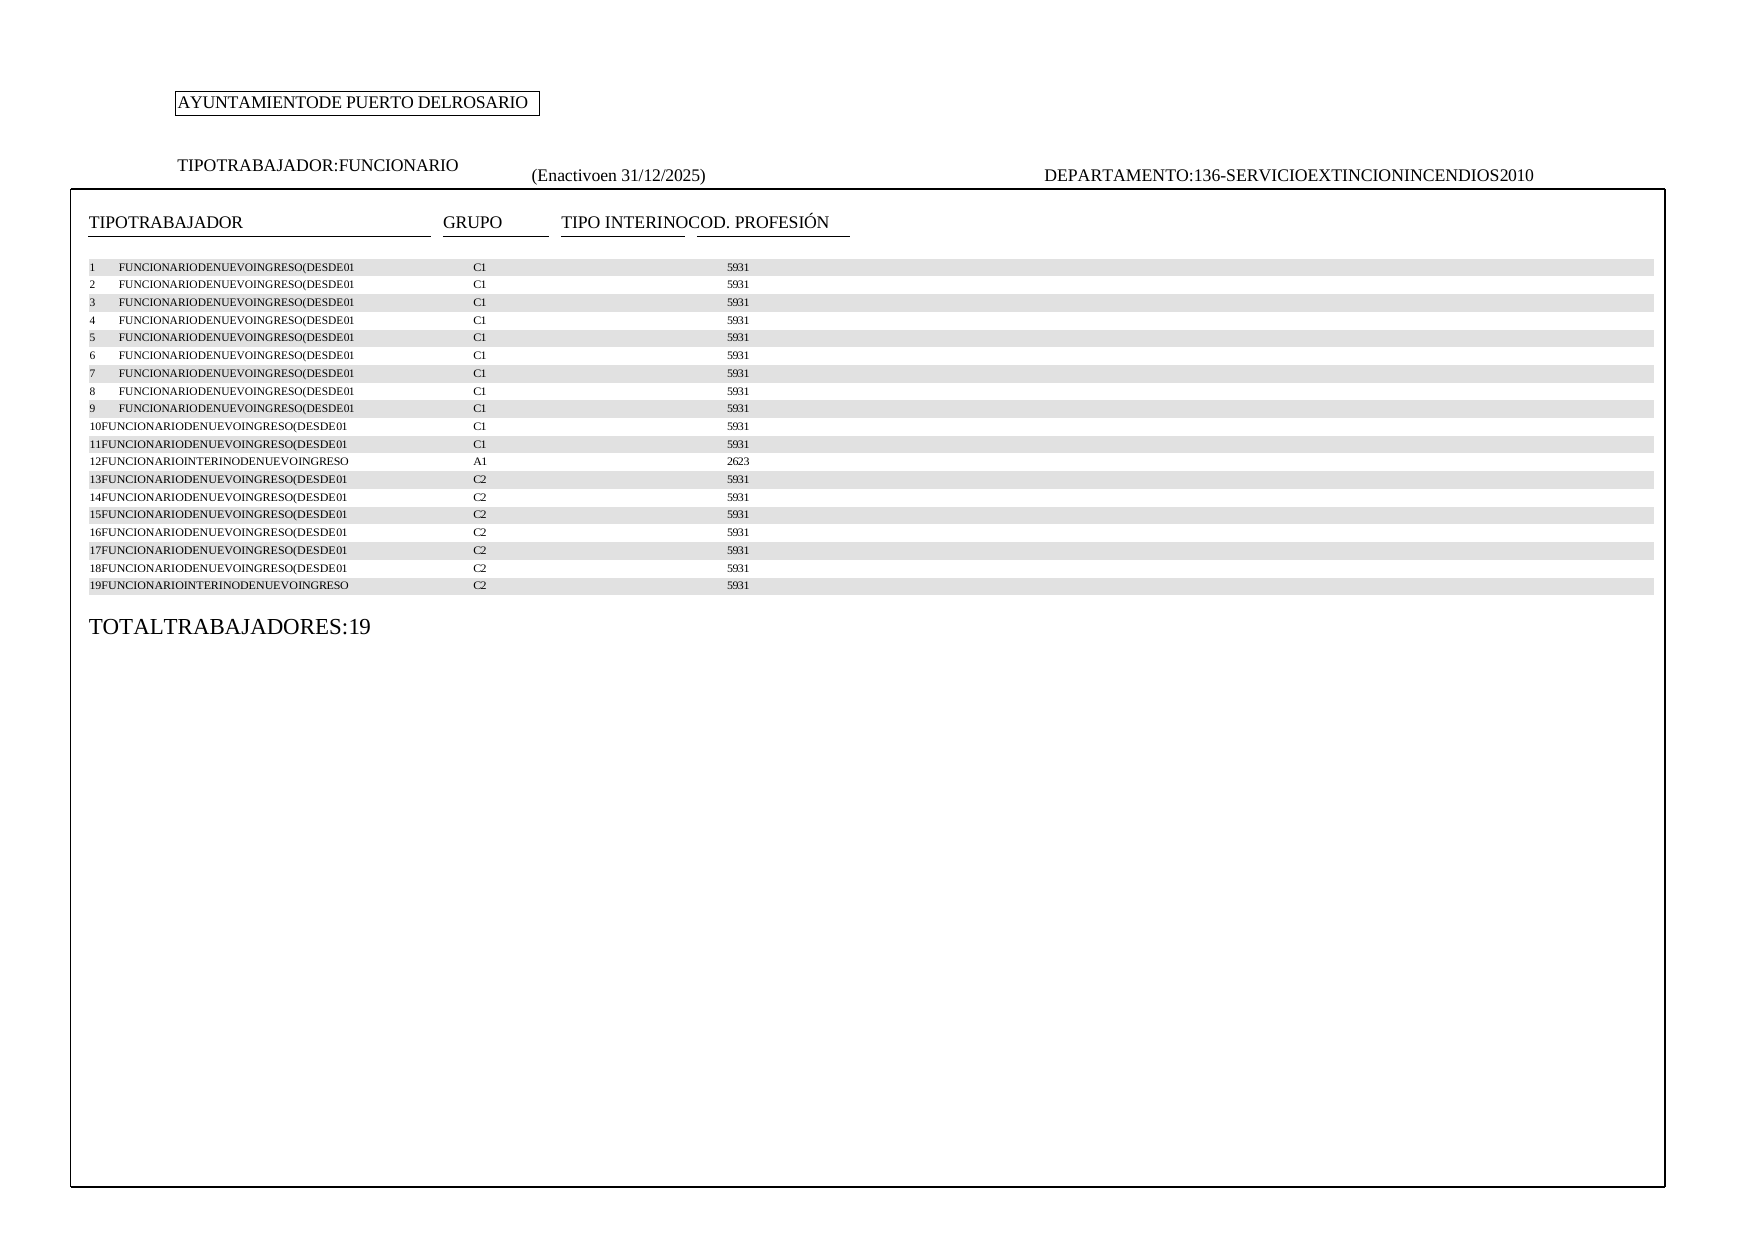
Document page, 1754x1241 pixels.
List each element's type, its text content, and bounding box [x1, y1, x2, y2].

table_cell C2 [424, 489, 607, 507]
table_cell 8 FUNCIONARIODENUEVOINGRESO(DESDE01 [89, 383, 424, 400]
table_cell 5931 [607, 542, 1654, 560]
table_cell 5931 [607, 560, 1654, 577]
table_cell 5931 [607, 400, 1654, 418]
table_cell 5931 [607, 578, 1654, 595]
table_cell 5931 [607, 507, 1654, 524]
table_cell C1 [424, 365, 607, 383]
table_cell C2 [424, 578, 607, 595]
table_cell 17FUNCIONARIODENUEVOINGRESO(DESDE01 [89, 542, 424, 560]
table_header C1 [424, 259, 607, 276]
table_cell 5931 [607, 347, 1654, 365]
table_header 1 FUNCIONARIODENUEVOINGRESO(DESDE01 [89, 259, 424, 276]
table_cell 18FUNCIONARIODENUEVOINGRESO(DESDE01 [89, 560, 424, 577]
table_cell 6 FUNCIONARIODENUEVOINGRESO(DESDE01 [89, 347, 424, 365]
table_cell 16FUNCIONARIODENUEVOINGRESO(DESDE01 [89, 524, 424, 542]
subtitle TOTALTRABAJADORES:19 [88, 613, 1665, 640]
table_cell 5931 [607, 524, 1654, 542]
table_cell C1 [424, 276, 607, 294]
table_cell 9 FUNCIONARIODENUEVOINGRESO(DESDE01 [89, 400, 424, 418]
table_cell C2 [424, 507, 607, 524]
table_cell 10FUNCIONARIODENUEVOINGRESO(DESDE01 [89, 418, 424, 436]
table_cell 15FUNCIONARIODENUEVOINGRESO(DESDE01 [89, 507, 424, 524]
table_cell C2 [424, 542, 607, 560]
table_cell 7 FUNCIONARIODENUEVOINGRESO(DESDE01 [89, 365, 424, 383]
table_cell 11FUNCIONARIODENUEVOINGRESO(DESDE01 [89, 436, 424, 453]
table_cell C1 [424, 436, 607, 453]
text DEPARTAMENTO:136-SERVICIOEXTINCIONINCENDIOS2010 [930, 165, 1648, 185]
table_cell 14FUNCIONARIODENUEVOINGRESO(DESDE01 [89, 489, 424, 507]
table_cell 5931 [607, 294, 1654, 312]
table_cell C1 [424, 400, 607, 418]
table_cell C2 [424, 524, 607, 542]
table_cell 5931 [607, 330, 1654, 347]
table_cell 5931 [607, 471, 1654, 489]
table_cell 5931 [607, 436, 1654, 453]
table_cell A1 [424, 454, 607, 471]
table_cell 2623 [607, 454, 1654, 471]
table_cell C1 [424, 418, 607, 436]
table_cell C1 [424, 330, 607, 347]
text TIPOTRABAJADOR:FUNCIONARIO [177, 155, 476, 175]
table_cell 5931 [607, 276, 1654, 294]
table_cell 13FUNCIONARIODENUEVOINGRESO(DESDE01 [89, 471, 424, 489]
table_cell 19FUNCIONARIOINTERINODENUEVOINGRESO [89, 578, 424, 595]
table_cell C1 [424, 294, 607, 312]
table_cell 4 FUNCIONARIODENUEVOINGRESO(DESDE01 [89, 312, 424, 329]
text TIPOTRABAJADOR GRUPO TIPO INTERINOCOD. PROFESIÓN [88, 212, 1665, 232]
table_cell C1 [424, 383, 607, 400]
table_cell 5931 [607, 383, 1654, 400]
table_cell 12FUNCIONARIOINTERINODENUEVOINGRESO [89, 454, 424, 471]
table_cell 5931 [607, 312, 1654, 329]
table_cell 2 FUNCIONARIODENUEVOINGRESO(DESDE01 [89, 276, 424, 294]
table_cell C1 [424, 312, 607, 329]
table_cell C2 [424, 471, 607, 489]
table_cell C2 [424, 560, 607, 577]
table_cell 5931 [607, 489, 1654, 507]
table_cell 3 FUNCIONARIODENUEVOINGRESO(DESDE01 [89, 294, 424, 312]
table_cell C1 [424, 347, 607, 365]
table_cell 5931 [607, 418, 1654, 436]
text (Enactivoen 31/12/2025) [531, 165, 725, 185]
table_cell 5931 [607, 365, 1654, 383]
table_header 5931 [607, 259, 1654, 276]
table_cell 5 FUNCIONARIODENUEVOINGRESO(DESDE01 [89, 330, 424, 347]
